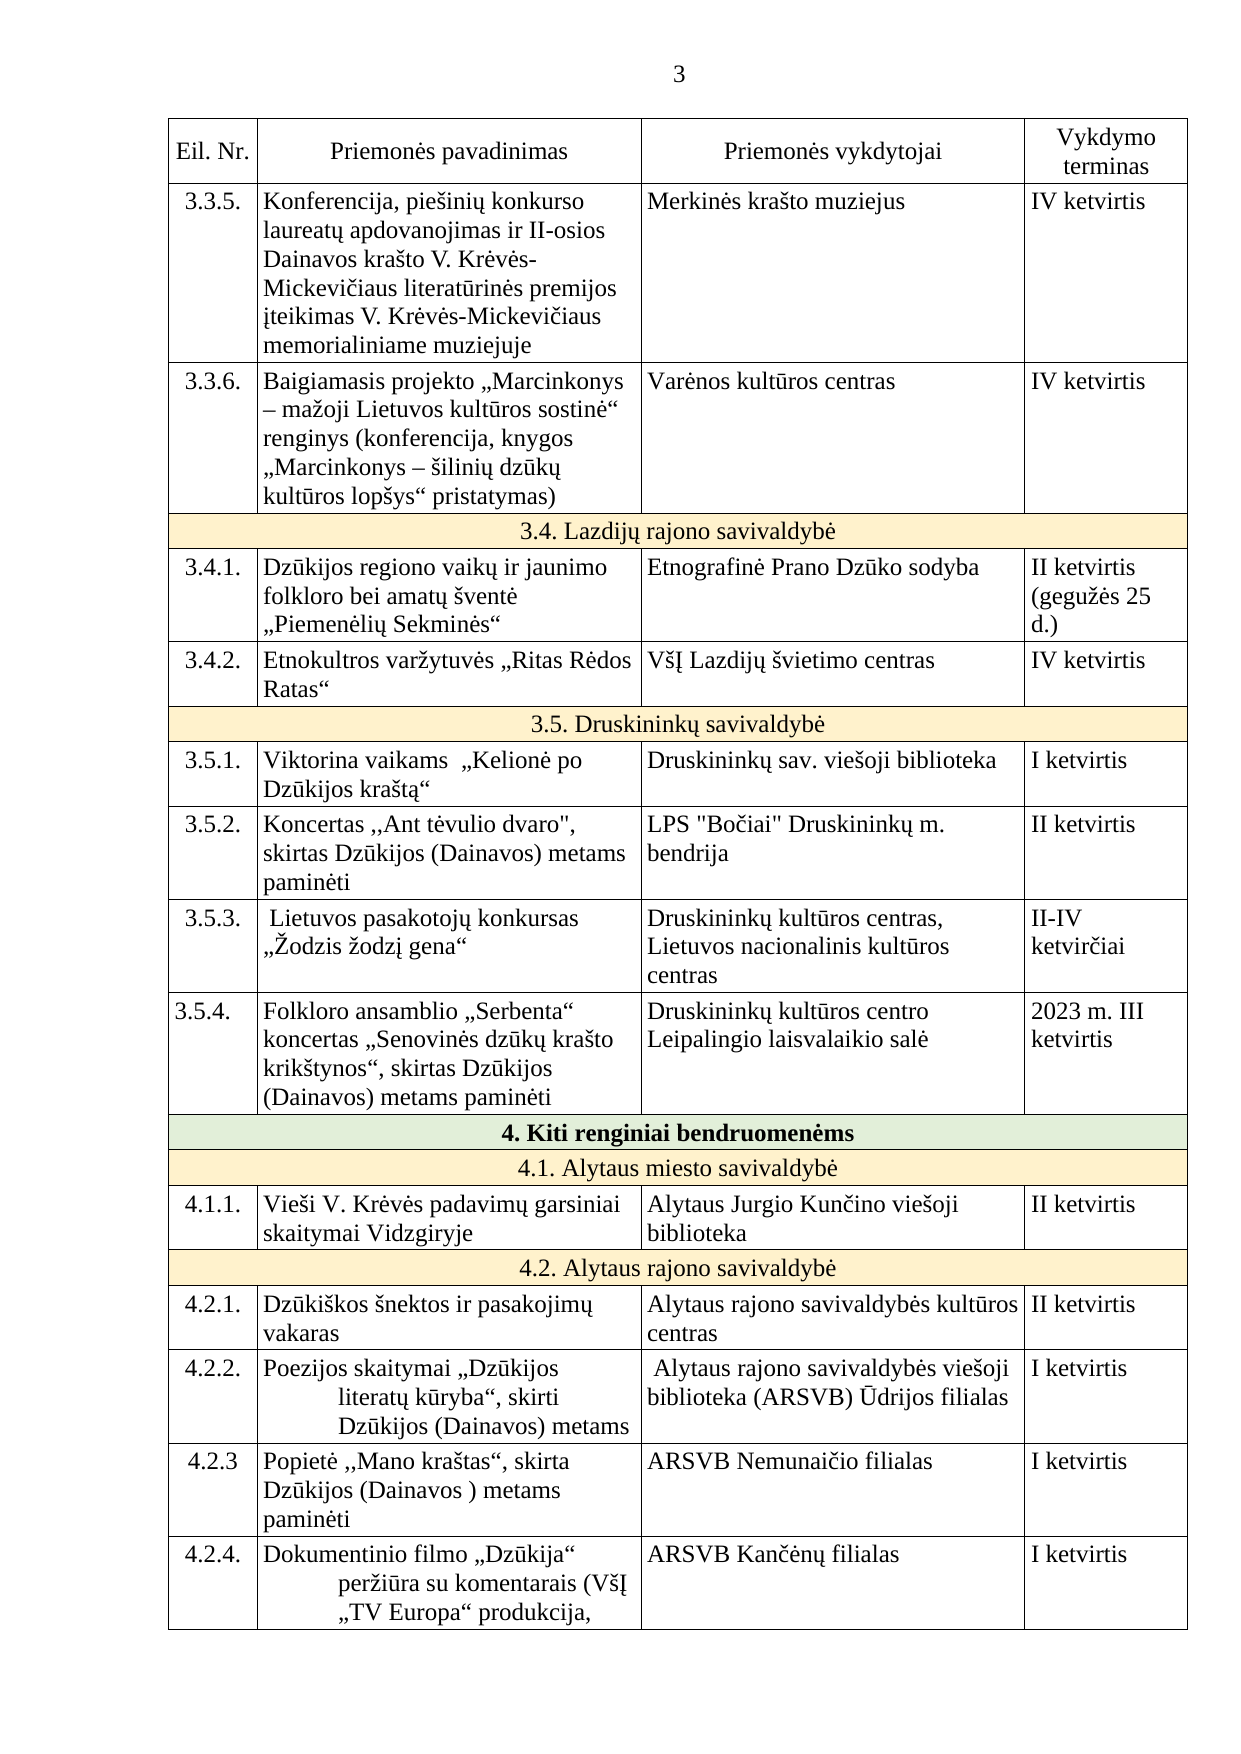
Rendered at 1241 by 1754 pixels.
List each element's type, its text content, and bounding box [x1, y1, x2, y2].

table_cell Folkloro ansamblio „Serbenta“ koncertas „Senovinės dzūkų krašto krikštynos“, skirtas Dzūkijos (Dainavos) metams paminėti [258, 993, 641, 1114]
table_cell 4.2.2. [169, 1350, 257, 1442]
table_cell Etnokultros varžytuvės „Ritas Rėdos Ratas“ [258, 642, 641, 706]
table_cell LPS "Bočiai" Druskininkų m. bendrija [642, 807, 1024, 899]
table_cell Druskininkų kultūros centras, Lietuvos nacionalinis kultūros centras [642, 900, 1024, 992]
table_cell 3.5.2. [169, 807, 257, 899]
table_cell 4.2. Alytaus rajono savivaldybė [169, 1250, 1187, 1285]
table_cell II-IV ketvirčiai [1025, 900, 1187, 992]
table_header Eil. Nr. [169, 119, 257, 182]
table_cell Alytaus rajono savivaldybės viešoji biblioteka (ARSVB) Ūdrijos filialas [642, 1350, 1024, 1442]
table_cell II ketvirtis [1025, 1286, 1187, 1349]
table_cell 3.5.3. [169, 900, 257, 992]
table_cell 3.3.5. [169, 184, 257, 362]
table_cell Poezijos skaitymai „Dzūkijos literatų kūryba“, skirti Dzūkijos (Dainavos) metams [258, 1350, 641, 1442]
table_header Priemonės pavadinimas [258, 119, 641, 182]
table_cell 4.1.1. [169, 1186, 257, 1249]
table_cell Lietuvos pasakotojų konkursas „Žodzis žodzį gena“ [258, 900, 641, 992]
table_cell 4. Kiti renginiai bendruomenėms [169, 1115, 1187, 1149]
table_cell Varėnos kultūros centras [642, 363, 1024, 512]
table_cell 3.4.1. [169, 549, 257, 641]
table_cell VšĮ Lazdijų švietimo centras [642, 642, 1024, 706]
table_cell I ketvirtis [1025, 1537, 1187, 1629]
table_cell 3.5.4. [169, 993, 257, 1114]
table_cell ARSVB Kančėnų filialas [642, 1537, 1024, 1629]
table_cell IV ketvirtis [1025, 363, 1187, 512]
table_cell 4.1. Alytaus miesto savivaldybė [169, 1150, 1187, 1185]
table_cell Etnografinė Prano Dzūko sodyba [642, 549, 1024, 641]
table_cell II ketvirtis [1025, 1186, 1187, 1249]
table_cell I ketvirtis [1025, 1444, 1187, 1536]
table_cell Dzūkiškos šnektos ir pasakojimų vakaras [258, 1286, 641, 1349]
table_cell 4.2.1. [169, 1286, 257, 1349]
table_cell Druskininkų kultūros centro Leipalingio laisvalaikio salė [642, 993, 1024, 1114]
table_cell II ketvirtis (gegužės 25 d.) [1025, 549, 1187, 641]
table_cell I ketvirtis [1025, 1350, 1187, 1442]
table_header Vykdymo terminas [1025, 119, 1187, 182]
table_cell IV ketvirtis [1025, 642, 1187, 706]
table_cell Baigiamasis projekto „Marcinkonys – mažoji Lietuvos kultūros sostinė“ renginys (konferencija, knygos „Marcinkonys – šilinių dzūkų kultūros lopšys“ pristatymas) [258, 363, 641, 512]
table_cell 3.4.2. [169, 642, 257, 706]
table_cell 3.4. Lazdijų rajono savivaldybė [169, 514, 1187, 548]
table_cell 3.5.1. [169, 742, 257, 806]
table_cell Alytaus rajono savivaldybės kultūros centras [642, 1286, 1024, 1349]
table_cell I ketvirtis [1025, 742, 1187, 806]
table_cell 4.2.3 [169, 1444, 257, 1536]
table_cell 4.2.4. [169, 1537, 257, 1629]
table_cell 3.5. Druskininkų savivaldybė [169, 707, 1187, 741]
table_cell ARSVB Nemunaičio filialas [642, 1444, 1024, 1536]
table_cell Konferencija, piešinių konkurso laureatų apdovanojimas ir II-osios Dainavos krašto V. Krėvės-Mickevičiaus literatūrinės premijos įteikimas V. Krėvės-Mickevičiaus memorialiniame muziejuje [258, 184, 641, 362]
table_cell Popietė ,,Mano kraštas“, skirta Dzūkijos (Dainavos ) metams paminėti [258, 1444, 641, 1536]
table_header Priemonės vykdytojai [642, 119, 1024, 182]
table_cell Merkinės krašto muziejus [642, 184, 1024, 362]
table_cell Alytaus Jurgio Kunčino viešoji biblioteka [642, 1186, 1024, 1249]
table_cell Dzūkijos regiono vaikų ir jaunimo folkloro bei amatų šventė „Piemenėlių Sekminės“ [258, 549, 641, 641]
table_cell Viktorina vaikams „Kelionė po Dzūkijos kraštą“ [258, 742, 641, 806]
table_cell 2023 m. III ketvirtis [1025, 993, 1187, 1114]
table_cell IV ketvirtis [1025, 184, 1187, 362]
table_cell Koncertas ,,Ant tėvulio dvaro", skirtas Dzūkijos (Dainavos) metams paminėti [258, 807, 641, 899]
table_cell Druskininkų sav. viešoji biblioteka [642, 742, 1024, 806]
table_cell II ketvirtis [1025, 807, 1187, 899]
table_cell 3.3.6. [169, 363, 257, 512]
table_cell Vieši V. Krėvės padavimų garsiniai skaitymai Vidzgiryje [258, 1186, 641, 1249]
table_cell Dokumentinio filmo „Dzūkija“ peržiūra su komentarais (VšĮ „TV Europa“ produkcija, [258, 1537, 641, 1629]
